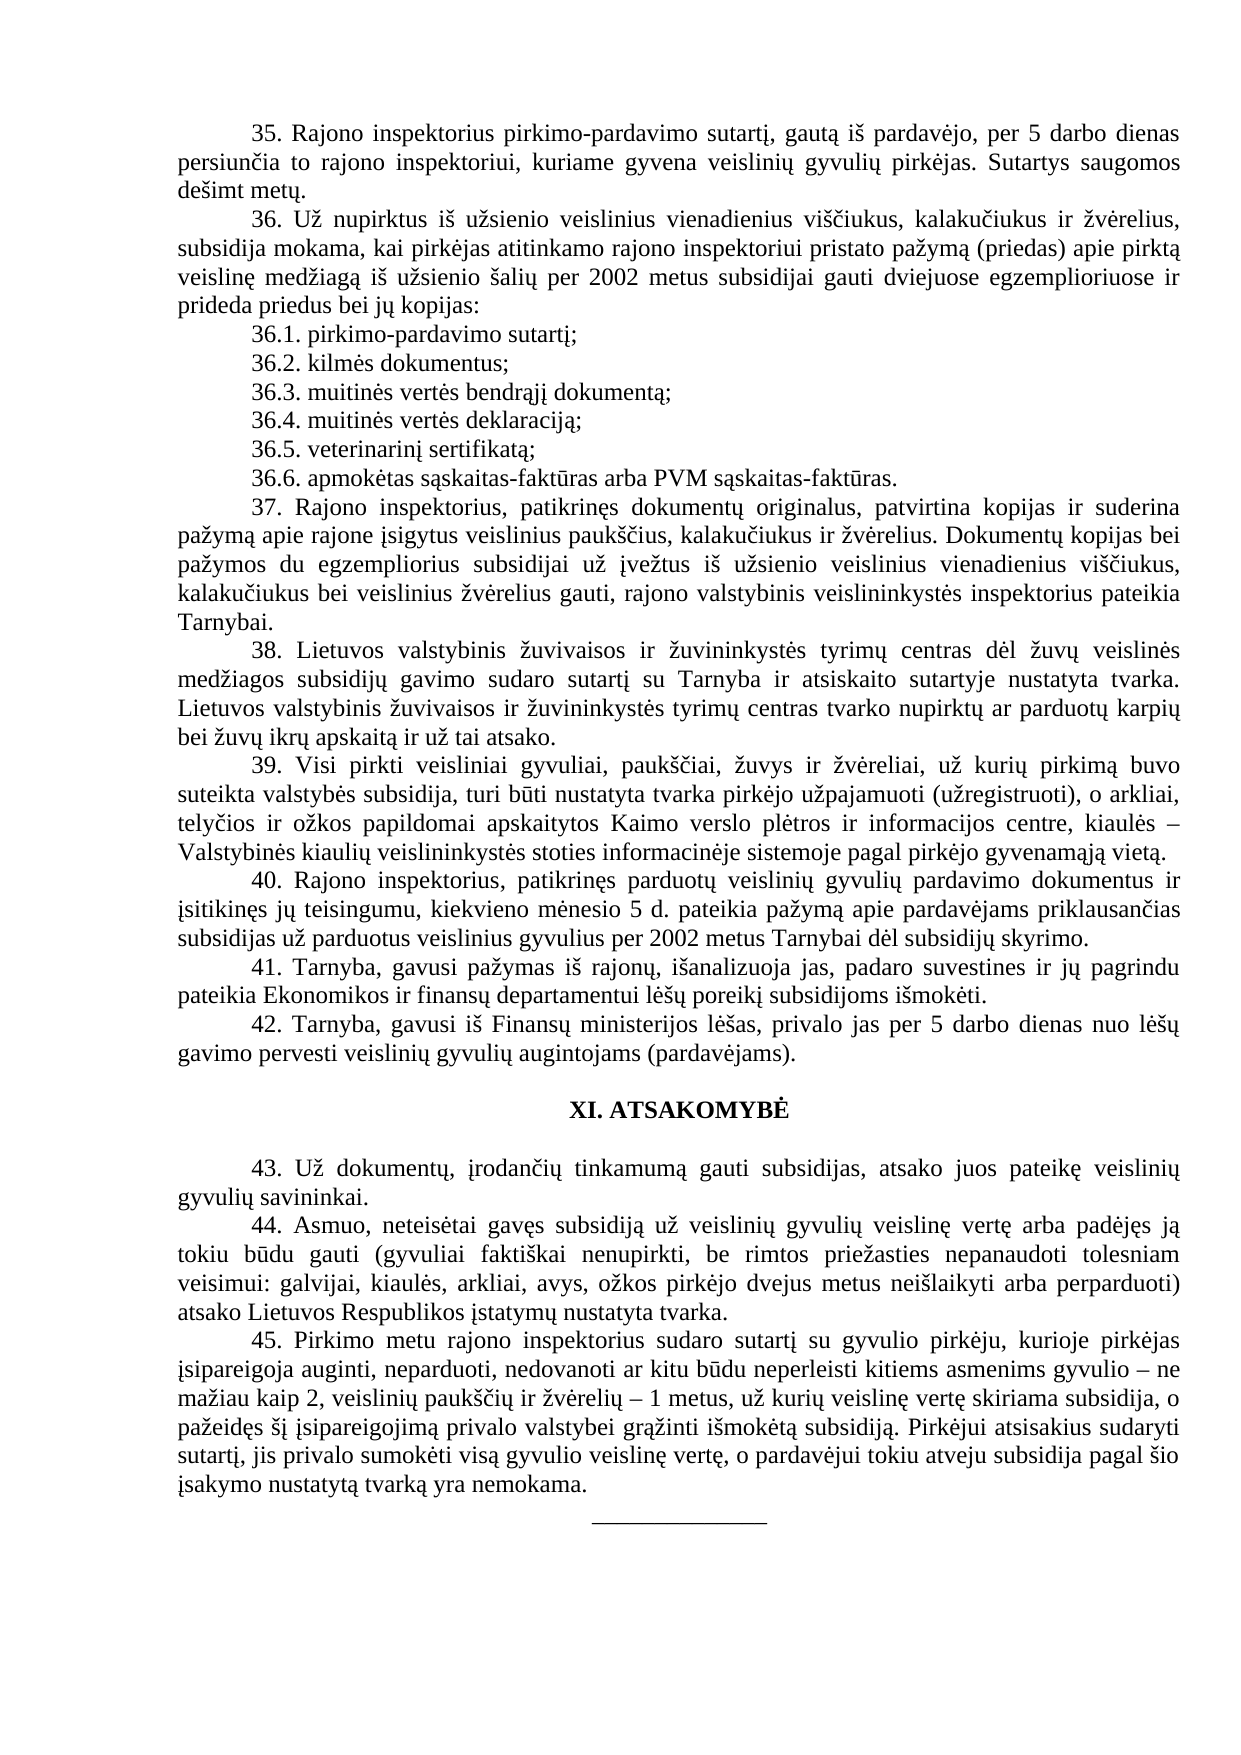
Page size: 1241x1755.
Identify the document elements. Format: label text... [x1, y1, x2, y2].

text 44. Asmuo, neteisėtai gavęs subsidiją už veislinių gyvulių veislinę vertę arba padėjęs ją tokiu būdu gauti (gyvuliai faktiškai nenupirkti, be rimtos priežasties nepanaudoti tolesniam veisimui: galvijai, kiaulės, arkliai, avys, ožkos pirkėjo dvejus metus neišlaikyti arba perparduoti) atsako Lietuvos Respublikos įstatymų nustatyta tvarka. [177, 1211, 1181, 1326]
text 35. Rajono inspektorius pirkimo-pardavimo sutartį, gautą iš pardavėjo, per 5 darbo dienas persiunčia to rajono inspektoriui, kuriame gyvena veislinių gyvulių pirkėjas. Sutartys saugomos dešimt metų. [177, 118, 1181, 204]
text 36.2. kilmės dokumentus; [177, 348, 1181, 377]
text ______________ [177, 1498, 1181, 1527]
text 36.3. muitinės vertės bendrąjį dokumentą; [177, 377, 1181, 406]
text 36. Už nupirktus iš užsienio veislinius vienadienius viščiukus, kalakučiukus ir žvėrelius, subsidija mokama, kai pirkėjas atitinkamo rajono inspektoriui pristato pažymą (priedas) apie pirktą veislinę medžiagą iš užsienio šalių per 2002 metus subsidijai gauti dviejuose egzemplioriuose ir prideda priedus bei jų kopijas: [177, 204, 1181, 319]
text 43. Už dokumentų, įrodančių tinkamumą gauti subsidijas, atsako juos pateikę veislinių gyvulių savininkai. [177, 1153, 1181, 1211]
text 36.6. apmokėtas sąskaitas-faktūras arba PVM sąskaitas-faktūras. [177, 463, 1181, 492]
text 41. Tarnyba, gavusi pažymas iš rajonų, išanalizuoja jas, padaro suvestines ir jų pagrindu pateikia Ekonomikos ir finansų departamentui lėšų poreikį subsidijoms išmokėti. [177, 952, 1181, 1009]
text 39. Visi pirkti veisliniai gyvuliai, paukščiai, žuvys ir žvėreliai, už kurių pirkimą buvo suteikta valstybės subsidija, turi būti nustatyta tvarka pirkėjo užpajamuoti (užregistruoti), o arkliai, telyčios ir ožkos papildomai apskaitytos Kaimo verslo plėtros ir informacijos centre, kiaulės – Valstybinės kiaulių veislininkystės stoties informacinėje sistemoje pagal pirkėjo gyvenamąją vietą. [177, 751, 1181, 866]
text 45. Pirkimo metu rajono inspektorius sudaro sutartį su gyvulio pirkėju, kurioje pirkėjas įsipareigoja auginti, neparduoti, nedovanoti ar kitu būdu neperleisti kitiems asmenims gyvulio – ne mažiau kaip 2, veislinių paukščių ir žvėrelių – 1 metus, už kurių veislinę vertę skiriama subsidija, o pažeidęs šį įsipareigojimą privalo valstybei grąžinti išmokėtą subsidiją. Pirkėjui atsisakius sudaryti sutartį, jis privalo sumokėti visą gyvulio veislinę vertę, o pardavėjui tokiu atveju subsidija pagal šio įsakymo nustatytą tvarką yra nemokama. [177, 1326, 1181, 1498]
text 37. Rajono inspektorius, patikrinęs dokumentų originalus, patvirtina kopijas ir suderina pažymą apie rajone įsigytus veislinius paukščius, kalakučiukus ir žvėrelius. Dokumentų kopijas bei pažymos du egzempliorius subsidijai už įvežtus iš užsienio veislinius vienadienius viščiukus, kalakučiukus bei veislinius žvėrelius gauti, rajono valstybinis veislininkystės inspektorius pateikia Tarnybai. [177, 492, 1181, 636]
text 36.4. muitinės vertės deklaraciją; [177, 406, 1181, 434]
text 36.5. veterinarinį sertifikatą; [177, 434, 1181, 463]
text 40. Rajono inspektorius, patikrinęs parduotų veislinių gyvulių pardavimo dokumentus ir įsitikinęs jų teisingumu, kiekvieno mėnesio 5 d. pateikia pažymą apie pardavėjams priklausančias subsidijas už parduotus veislinius gyvulius per 2002 metus Tarnybai dėl subsidijų skyrimo. [177, 866, 1181, 952]
text XI. ATSAKOMYBĖ [177, 1096, 1181, 1124]
text 36.1. pirkimo-pardavimo sutartį; [177, 319, 1181, 348]
text 42. Tarnyba, gavusi iš Finansų ministerijos lėšas, privalo jas per 5 darbo dienas nuo lėšų gavimo pervesti veislinių gyvulių augintojams (pardavėjams). [177, 1009, 1181, 1067]
text 38. Lietuvos valstybinis žuvivaisos ir žuvininkystės tyrimų centras dėl žuvų veislinės medžiagos subsidijų gavimo sudaro sutartį su Tarnyba ir atsiskaito sutartyje nustatyta tvarka. Lietuvos valstybinis žuvivaisos ir žuvininkystės tyrimų centras tvarko nupirktų ar parduotų karpių bei žuvų ikrų apskaitą ir už tai atsako. [177, 636, 1181, 751]
